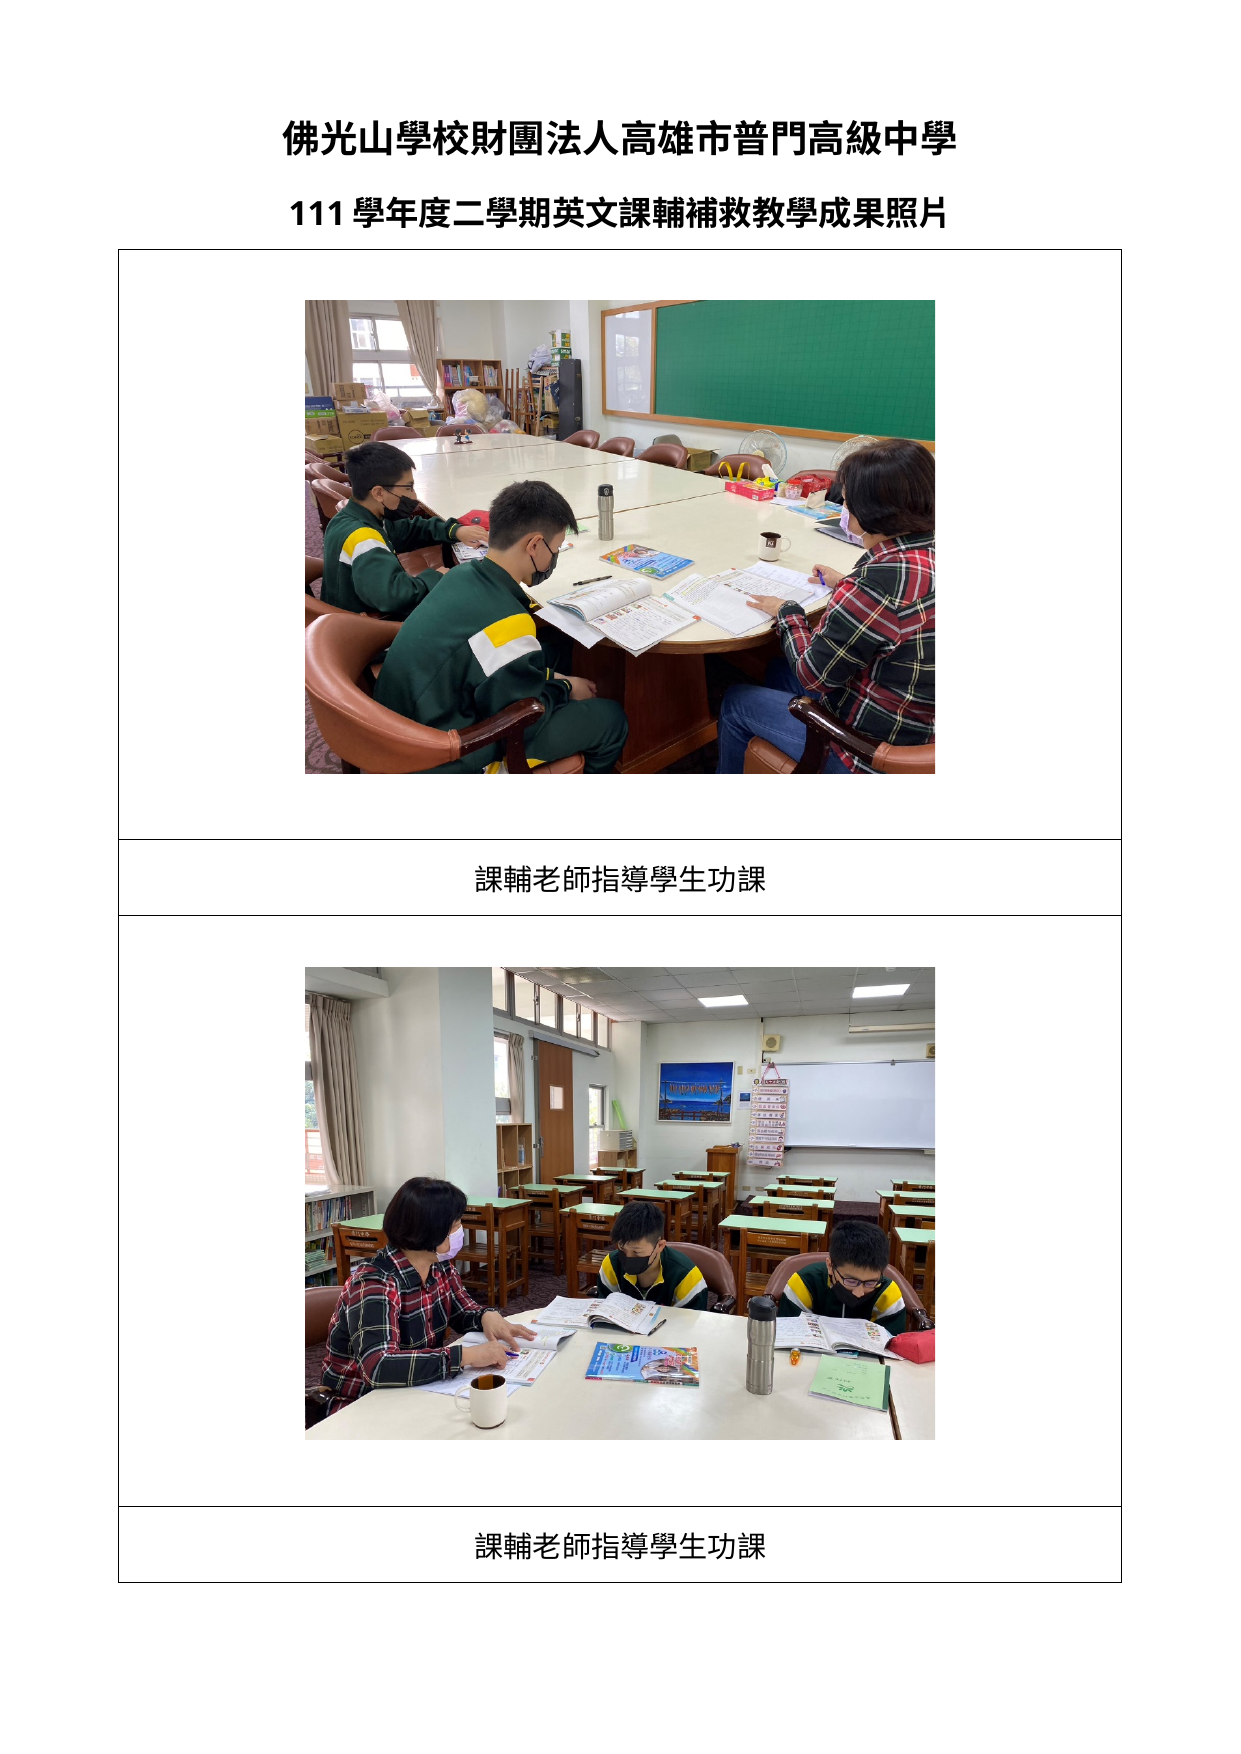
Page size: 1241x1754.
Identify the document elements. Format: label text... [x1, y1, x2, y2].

picture [305, 967, 936, 1440]
table_cell 課輔老師指導學生功課 [119, 1507, 1121, 1582]
table_cell [119, 916, 1121, 1506]
table_cell 課輔老師指導學生功課 [119, 840, 1121, 915]
text 佛光山學校財團法人高雄市普門高級中學 [118, 99, 1122, 174]
picture [305, 300, 936, 774]
table_header [119, 250, 1121, 839]
text 111學年度二學期英文課輔補救教學成果照片 [118, 174, 1122, 249]
